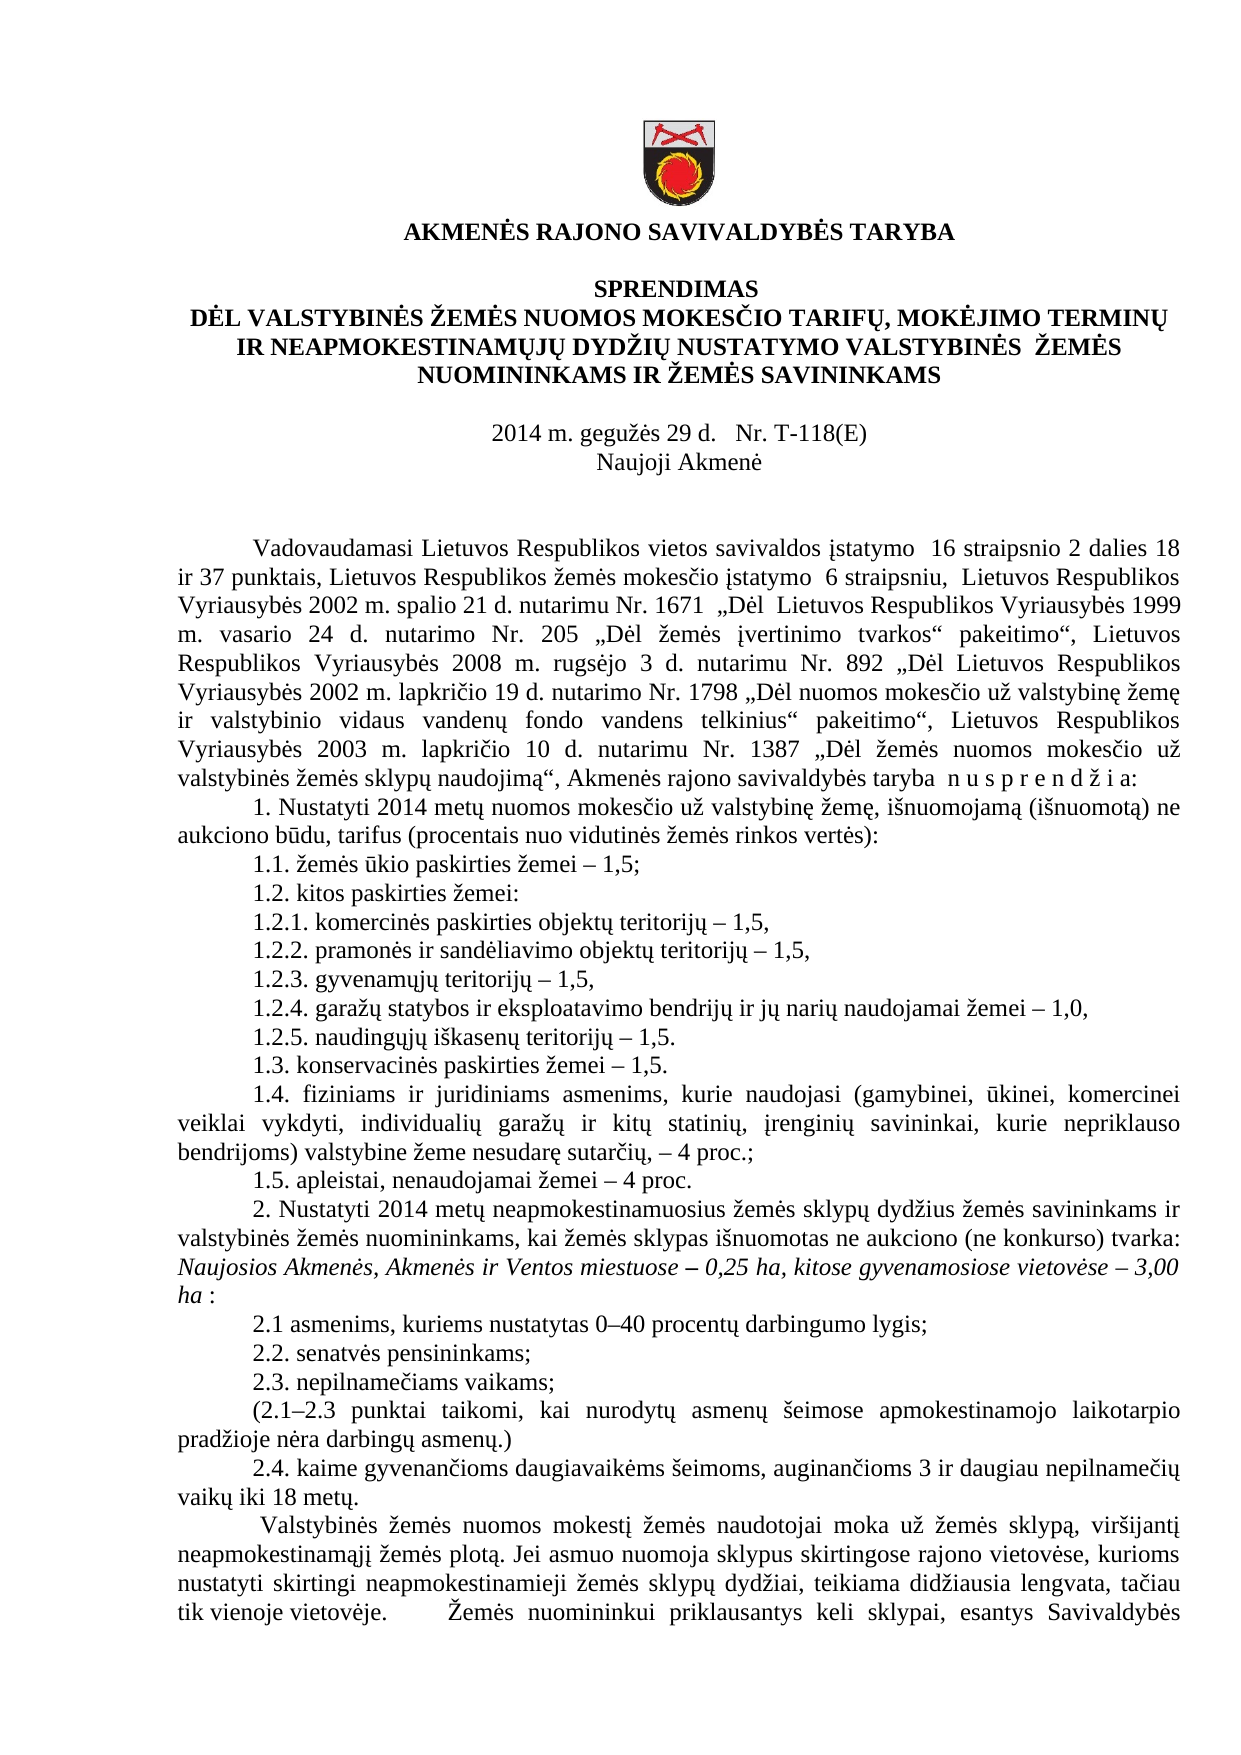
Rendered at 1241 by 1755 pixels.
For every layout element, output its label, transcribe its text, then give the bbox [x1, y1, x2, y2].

text 1.2.3. gyvenamųjų teritorijų – 1,5, [177, 964, 1181, 993]
text Valstybinės žemės nuomos mokestį žemės naudotojai moka už žemės sklypą, viršijantį neapmokestinamąjį žemės plotą. Jei asmuo nuomoja sklypus skirtingose rajono vietovėse, kurioms nustatyti skirtingi neapmokestinamieji žemės sklypų dydžiai, teikiama didžiausia lengvata, tačiau tik vienoje vietovėje. Žemės nuomininkui priklausantys keli sklypai, esantys Savivaldybės [177, 1511, 1181, 1626]
text Vadovaudamasi Lietuvos Respublikos vietos savivaldos įstatymo 16 straipsnio 2 dalies 18 ir 37 punktais, Lietuvos Respublikos žemės mokesčio įstatymo 6 straipsniu, Lietuvos Respublikos Vyriausybės 2002 m. spalio 21 d. nutarimu Nr. 1671 „Dėl Lietuvos Respublikos Vyriausybės 1999 m. vasario 24 d. nutarimo Nr. 205 „Dėl žemės įvertinimo tvarkos“ pakeitimo“, Lietuvos Respublikos Vyriausybės 2008 m. rugsėjo 3 d. nutarimu Nr. 892 „Dėl Lietuvos Respublikos Vyriausybės 2002 m. lapkričio 19 d. nutarimo Nr. 1798 „Dėl nuomos mokesčio už valstybinę žemę ir valstybinio vidaus vandenų fondo vandens telkinius“ pakeitimo“, Lietuvos Respublikos Vyriausybės 2003 m. lapkričio 10 d. nutarimu Nr. 1387 „Dėl žemės nuomos mokesčio už valstybinės žemės sklypų naudojimą“, Akmenės rajono savivaldybės taryba n u s p r e n d ž i a: [177, 533, 1181, 792]
text 2.4. kaime gyvenančioms daugiavaikėms šeimoms, auginančioms 3 ir daugiau nepilnamečių vaikų iki 18 metų. [177, 1453, 1181, 1511]
text AKMENĖS RAJONO SAVIVALDYBĖS TARYBA [177, 217, 1181, 246]
text 2.3. nepilnamečiams vaikams; [177, 1367, 1181, 1396]
text 2.1 asmenims, kuriems nustatytas 0–40 procentų darbingumo lygis; [177, 1309, 1181, 1338]
text 1.3. konservacinės paskirties žemei – 1,5. [177, 1051, 1181, 1079]
text 2. Nustatyti 2014 metų neapmokestinamuosius žemės sklypų dydžius žemės savininkams ir valstybinės žemės nuomininkams, kai žemės sklypas išnuomotas ne aukciono (ne konkurso) tvarka: Naujosios Akmenės, Akmenės ir Ventos miestuose – 0,25 ha, kitose gyvenamosiose vietovėse – 3,00 ha : [177, 1194, 1181, 1309]
text 1. Nustatyti 2014 metų nuomos mokesčio už valstybinę žemę, išnuomojamą (išnuomotą) ne aukciono būdu, tarifus (procentais nuo vidutinės žemės rinkos vertės): [177, 792, 1181, 849]
text 1.4. fiziniams ir juridiniams asmenims, kurie naudojasi (gamybinei, ūkinei, komercinei veiklai vykdyti, individualių garažų ir kitų statinių, įrenginių savininkai, kurie nepriklauso bendrijoms) valstybine žeme nesudarę sutarčių, – 4 proc.; [177, 1079, 1181, 1166]
text 1.1. žemės ūkio paskirties žemei – 1,5; [177, 849, 1181, 878]
text 2014 m. gegužės 29 d. Nr. T-118(E) [177, 418, 1181, 447]
text Naujoji Akmenė [177, 447, 1181, 476]
text 1.5. apleistai, nenaudojamai žemei – 4 proc. [177, 1166, 1181, 1194]
text 1.2.1. komercinės paskirties objektų teritorijų – 1,5, [177, 907, 1181, 936]
text 1.2. kitos paskirties žemei: [177, 878, 1181, 907]
text 1.2.5. naudingųjų iškasenų teritorijų – 1,5. [177, 1022, 1181, 1051]
text 1.2.4. garažų statybos ir eksploatavimo bendrijų ir jų narių naudojamai žemei – 1,0, [177, 993, 1181, 1022]
text DĖL VALSTYBINĖS ŽEMĖS NUOMOS MOKESČIO TARIFŲ, MOKĖJIMO TERMINŲ IR NEAPMOKESTINAMŲJŲ DYDŽIŲ NUSTATYMO VALSTYBINĖS ŽEMĖS NUOMININKAMS IR ŽEMĖS SAVININKAMS [177, 303, 1181, 389]
text 1.2.2. pramonės ir sandėliavimo objektų teritorijų – 1,5, [177, 936, 1181, 964]
text 2.2. senatvės pensininkams; [177, 1338, 1181, 1367]
text SPRENDIMAS [177, 274, 1181, 303]
text (2.1–2.3 punktai taikomi, kai nurodytų asmenų šeimose apmokestinamojo laikotarpio pradžioje nėra darbingų asmenų.) [177, 1396, 1181, 1453]
